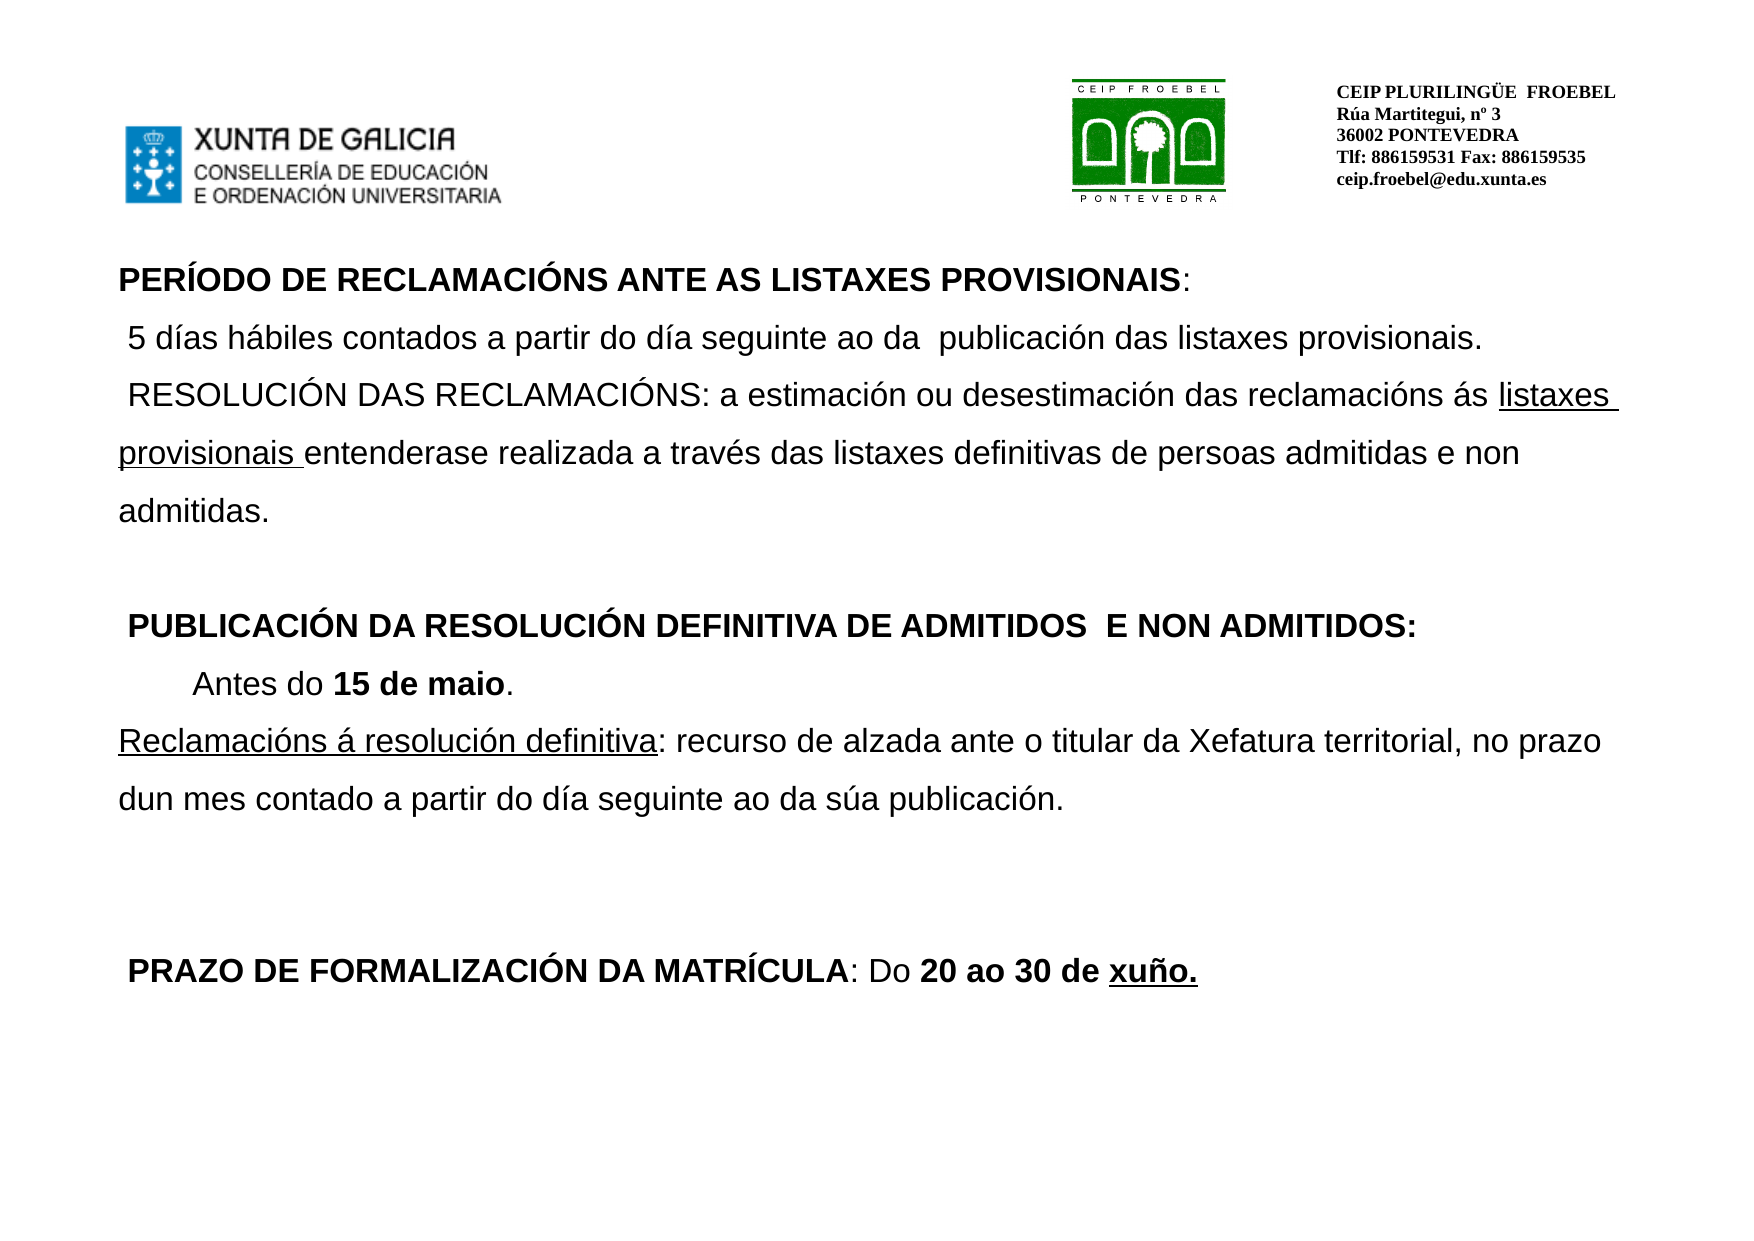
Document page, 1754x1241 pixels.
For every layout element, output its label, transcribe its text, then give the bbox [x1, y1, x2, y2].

text PERÍODO DE RECLAMACIÓNS ANTE AS LISTAXES PROVISIONAIS: [118, 260, 1636, 299]
text RESOLUCIÓN DAS RECLAMACIÓNS: a estimación ou desestimación das reclamacións ás listaxes provisionais entenderase realizada a través das listaxes definitivas de persoas admitidas e non admitidas. [118, 376, 1636, 529]
picture [1065, 75, 1233, 210]
text PUBLICACIÓN DA RESOLUCIÓN DEFINITIVA DE ADMITIDOS E NON ADMITIDOS: Antes do 15 de maio. [118, 606, 1636, 702]
text Reclamacións á resolución definitiva: recurso de alzada ante o titular da Xefatura territorial, no prazo dun mes contado a partir do día seguinte ao da súa publicación. [118, 721, 1636, 817]
text PRAZO DE FORMALIZACIÓN DA MATRÍCULA: Do 20 ao 30 de xuño. [118, 952, 1636, 990]
picture [118, 121, 509, 210]
text 5 días hábiles contados a partir do día seguinte ao da publicación das listaxes provisionais. [118, 318, 1636, 356]
